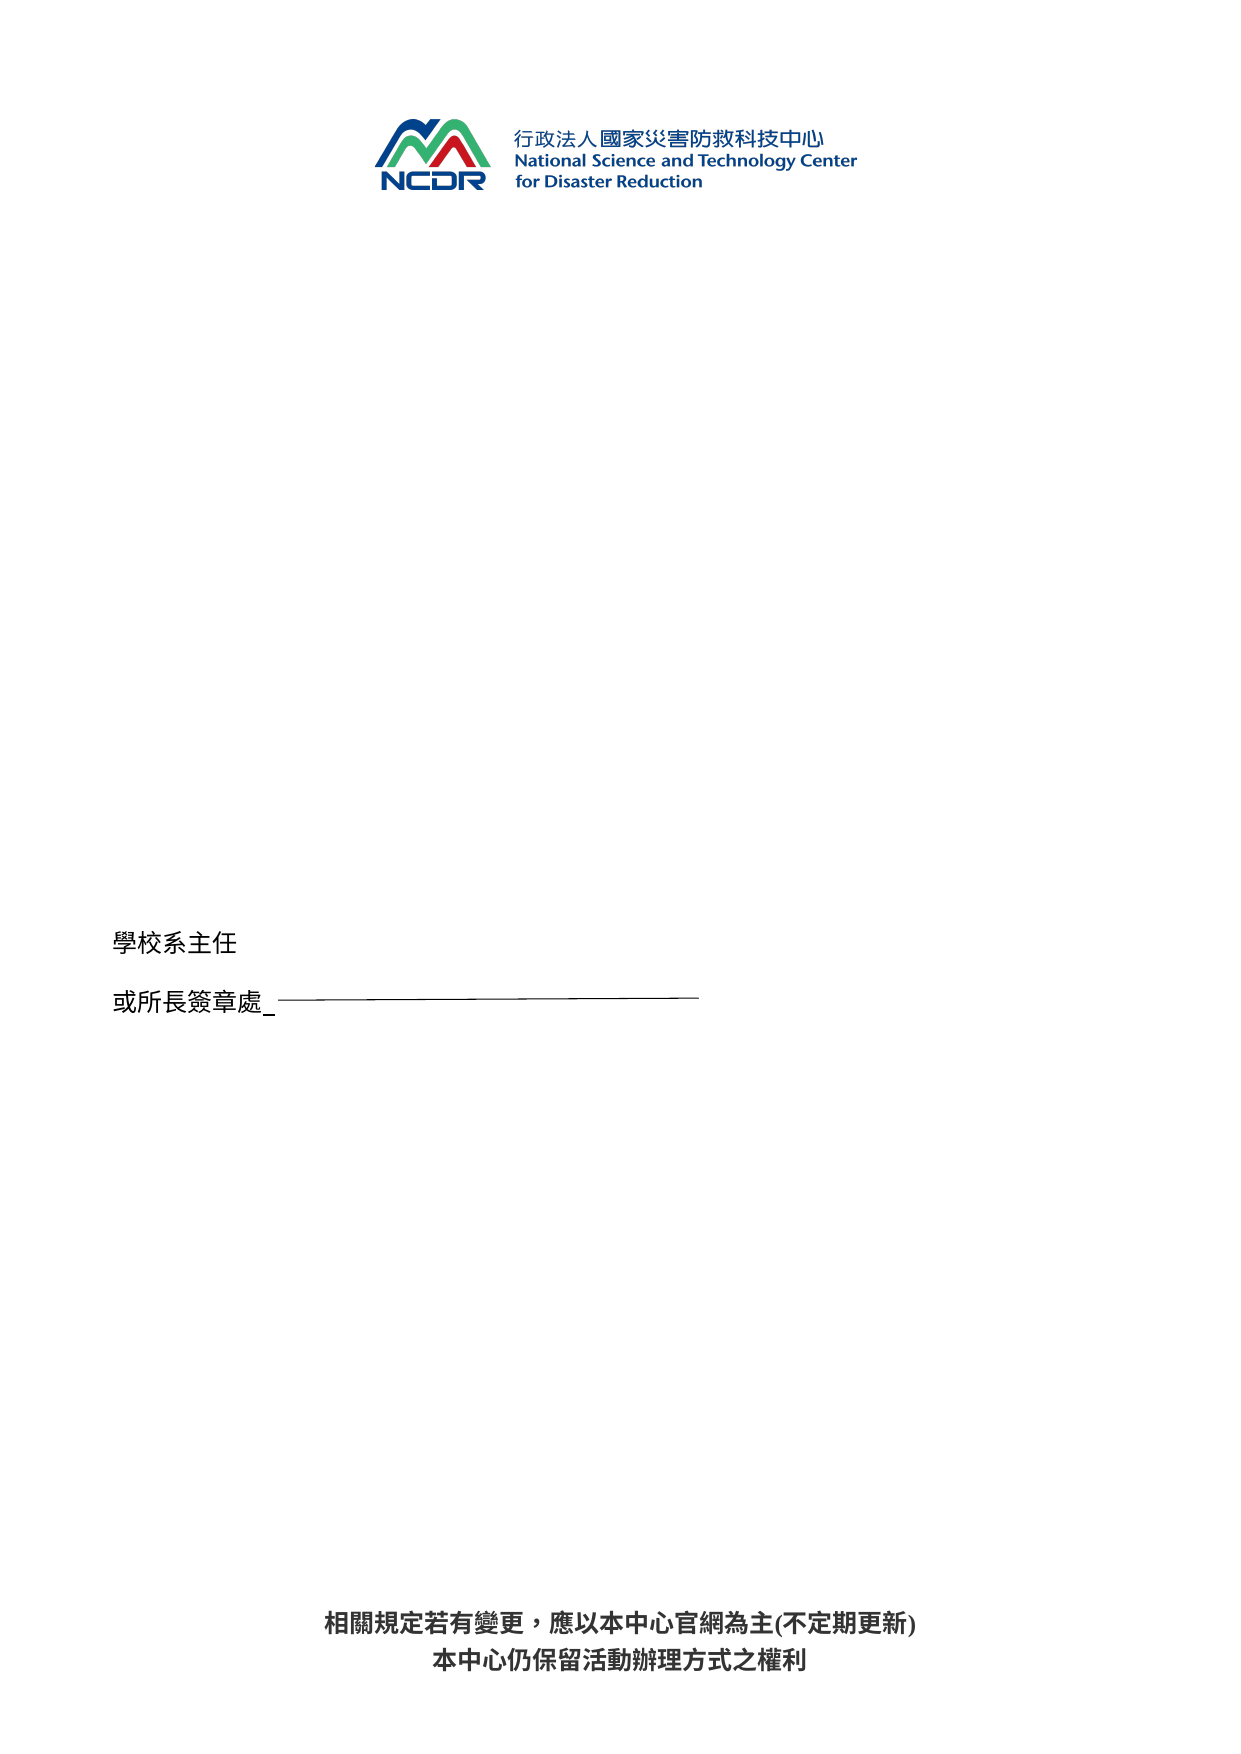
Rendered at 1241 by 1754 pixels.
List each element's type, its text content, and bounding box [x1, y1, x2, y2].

text 或所長簽章處 [112, 959, 1128, 1022]
text 學校系主任 [112, 923, 1128, 959]
